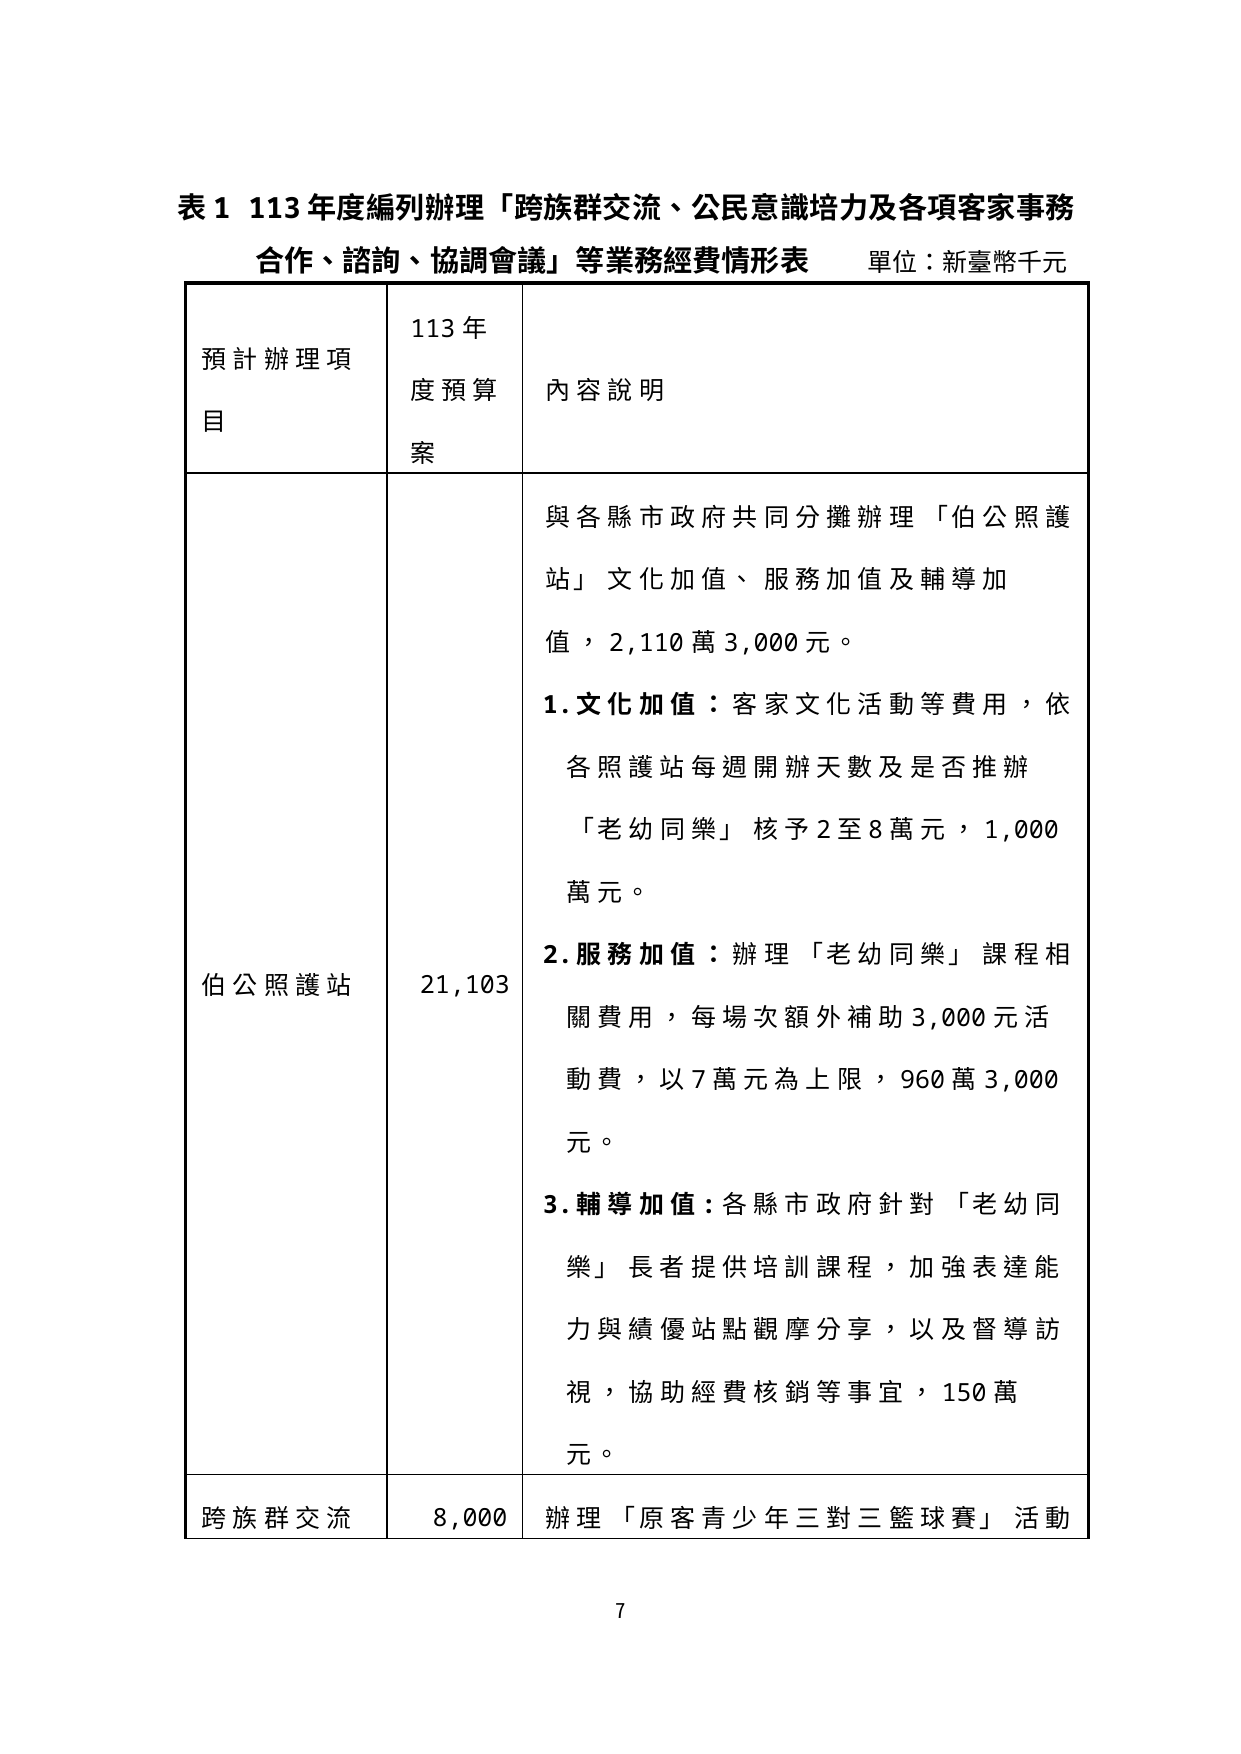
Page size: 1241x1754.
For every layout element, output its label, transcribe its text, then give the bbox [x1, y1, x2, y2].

table_cell 辦理「原客青少年三對三籃球賽」活動 [523, 1475, 1087, 1538]
table_header 113年度預算案 [388, 285, 522, 472]
table_cell 伯公照護站 [187, 474, 386, 1473]
table_header 內容說明 [523, 285, 1087, 472]
table_cell 8,000 [388, 1475, 522, 1538]
table_cell 跨族群交流 [187, 1475, 386, 1538]
table_cell 與各縣市政府共同分攤辦理「伯公照護站」文化加值、服務加值及輔導加值，2,110萬3,000元。 1.文化加值：客家文化活動等費用，依各照護站每週開辦天數及是否推辦「老幼同樂」核予2至8萬元，1,000萬元。 2.服務加值：辦理「老幼同樂」課程相關費用，每場次額外補助3,000元活動費，以7萬元為上限，960萬3,000元。 3.輔導加值:各縣市政府針對「老幼同樂」長者提供培訓課程，加強表達能力與績優站點觀摩分享，以及督導訪視，協助經費核銷等事宜，150萬元。 [523, 474, 1087, 1473]
table_cell 21,103 [388, 474, 522, 1473]
text 表1 113年度編列辦理「跨族群交流、公民意識培力及各項客家事務合作、諮詢、協調會議」等業務經費情形表 單位：新臺幣千元 [177, 177, 1078, 281]
table_header 預計辦理項目 [187, 285, 386, 472]
